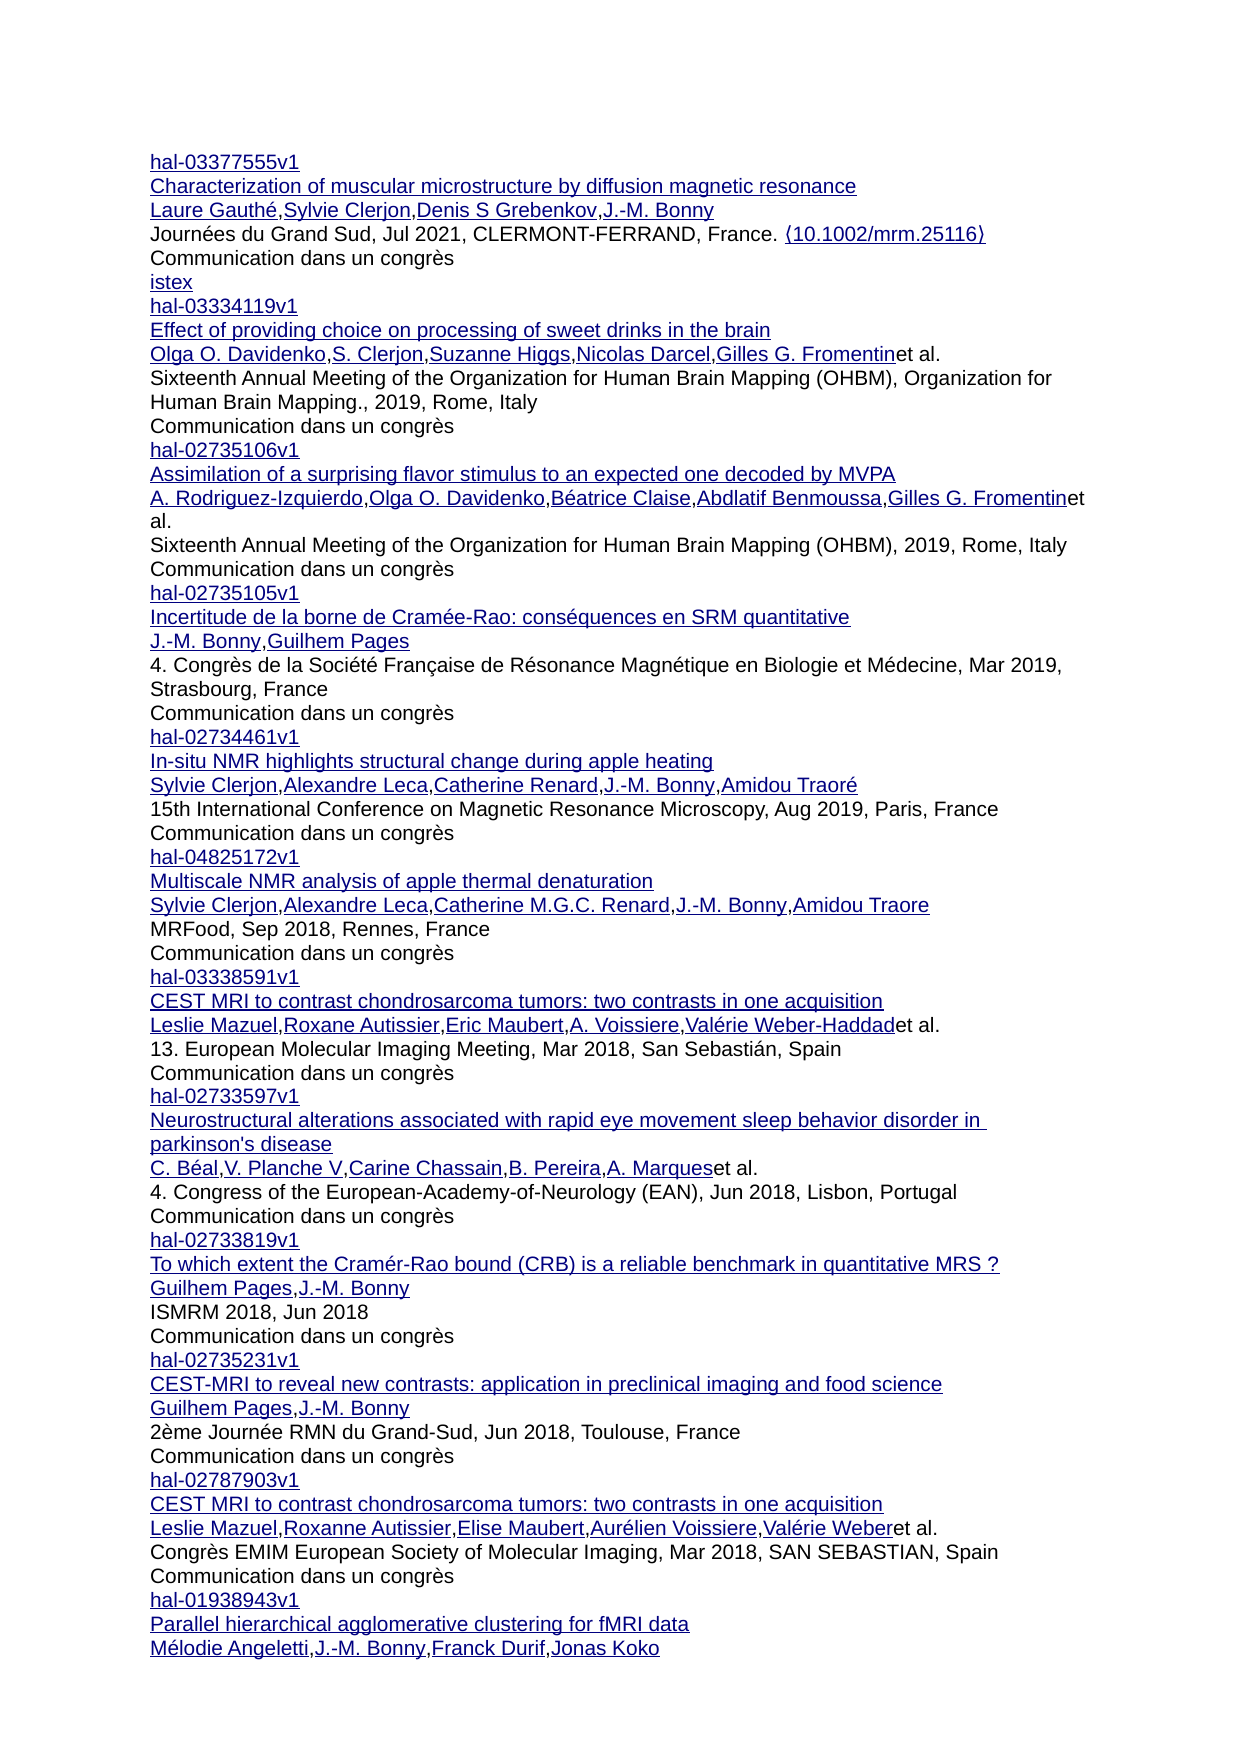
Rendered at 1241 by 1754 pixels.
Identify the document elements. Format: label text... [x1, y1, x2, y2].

table_cell Incertitude de la borne de Cramée-Rao: conséquences en SRM quantitative J.-M. Bonny,Guilhem Pages 4. Congrès de la Société Française de Résonance Magnétique en Biologie et Médecine, Mar 2019, Strasbourg, France Communication dans un congrès hal-02734461v1 [150, 605, 1090, 749]
table_cell To which extent the Cramér-Rao bound (CRB) is a reliable benchmark in quantitative MRS ? Guilhem Pages,J.-M. Bonny ISMRM 2018, Jun 2018 Communication dans un congrès hal-02735231v1 [150, 1252, 1090, 1372]
table_cell CEST-MRI to reveal new contrasts: application in preclinical imaging and food science Guilhem Pages,J.-M. Bonny 2ème Journée RMN du Grand-Sud, Jun 2018, Toulouse, France Communication dans un congrès hal-02787903v1 [150, 1372, 1090, 1492]
table_cell Multiscale NMR analysis of apple thermal denaturation Sylvie Clerjon,Alexandre Leca,Catherine M.G.C. Renard,J.-M. Bonny,Amidou Traore MRFood, Sep 2018, Rennes, France Communication dans un congrès hal-03338591v1 [150, 869, 1090, 988]
table_cell Characterization of muscular microstructure by diffusion magnetic resonance Laure Gauthé,Sylvie Clerjon,Denis S Grebenkov,J.-M. Bonny Journées du Grand Sud, Jul 2021, CLERMONT-FERRAND, France. ⟨10.1002/mrm.25116⟩ Communication dans un congrès istex hal-03334119v1 [150, 174, 1090, 318]
table_cell CEST MRI to contrast chondrosarcoma tumors: two contrasts in one acquisition Leslie Mazuel,Roxanne Autissier,Elise Maubert,Aurélien Voissiere,Valérie Weberet al. Congrès EMIM European Society of Molecular Imaging, Mar 2018, SAN SEBASTIAN, Spain Communication dans un congrès hal-01938943v1 [150, 1492, 1090, 1611]
table_cell CEST MRI to contrast chondrosarcoma tumors: two contrasts in one acquisition Leslie Mazuel,Roxane Autissier,Eric Maubert,A. Voissiere,Valérie Weber-Haddadet al. 13. European Molecular Imaging Meeting, Mar 2018, San Sebastián, Spain Communication dans un congrès hal-02733597v1 [150, 989, 1090, 1108]
table_cell hal-03377555v1 [150, 150, 1090, 174]
table_cell Assimilation of a surprising ﬂavor stimulus to an expected one decoded by MVPA A. Rodriguez-Izquierdo,Olga O. Davidenko,Béatrice Claise,Abdlatif Benmoussa,Gilles G. Fromentinet al. Sixteenth Annual Meeting of the Organization for Human Brain Mapping (OHBM), 2019, Rome, Italy Communication dans un congrès hal-02735105v1 [150, 461, 1090, 605]
table_cell In-situ NMR highlights structural change during apple heating Sylvie Clerjon,Alexandre Leca,Catherine Renard,J.-M. Bonny,Amidou Traoré 15th International Conference on Magnetic Resonance Microscopy, Aug 2019, Paris, France Communication dans un congrès hal-04825172v1 [150, 749, 1090, 869]
table_cell Effect of providing choice on processing of sweet drinks in the brain Olga O. Davidenko,S. Clerjon,Suzanne Higgs,Nicolas Darcel,Gilles G. Fromentinet al. Sixteenth Annual Meeting of the Organization for Human Brain Mapping (OHBM), Organization for Human Brain Mapping., 2019, Rome, Italy Communication dans un congrès hal-02735106v1 [150, 318, 1090, 461]
table_cell Neurostructural alterations associated with rapid eye movement sleep behavior disorder in parkinson's disease C. Béal,V. Planche V,Carine Chassain,B. Pereira,A. Marqueset al. 4. Congress of the European-Academy-of-Neurology (EAN), Jun 2018, Lisbon, Portugal Communication dans un congrès hal-02733819v1 [150, 1108, 1090, 1252]
table_cell Parallel hierarchical agglomerative clustering for fMRI data Mélodie Angeletti,J.-M. Bonny,Franck Durif,Jonas Koko [150, 1611, 1090, 1659]
